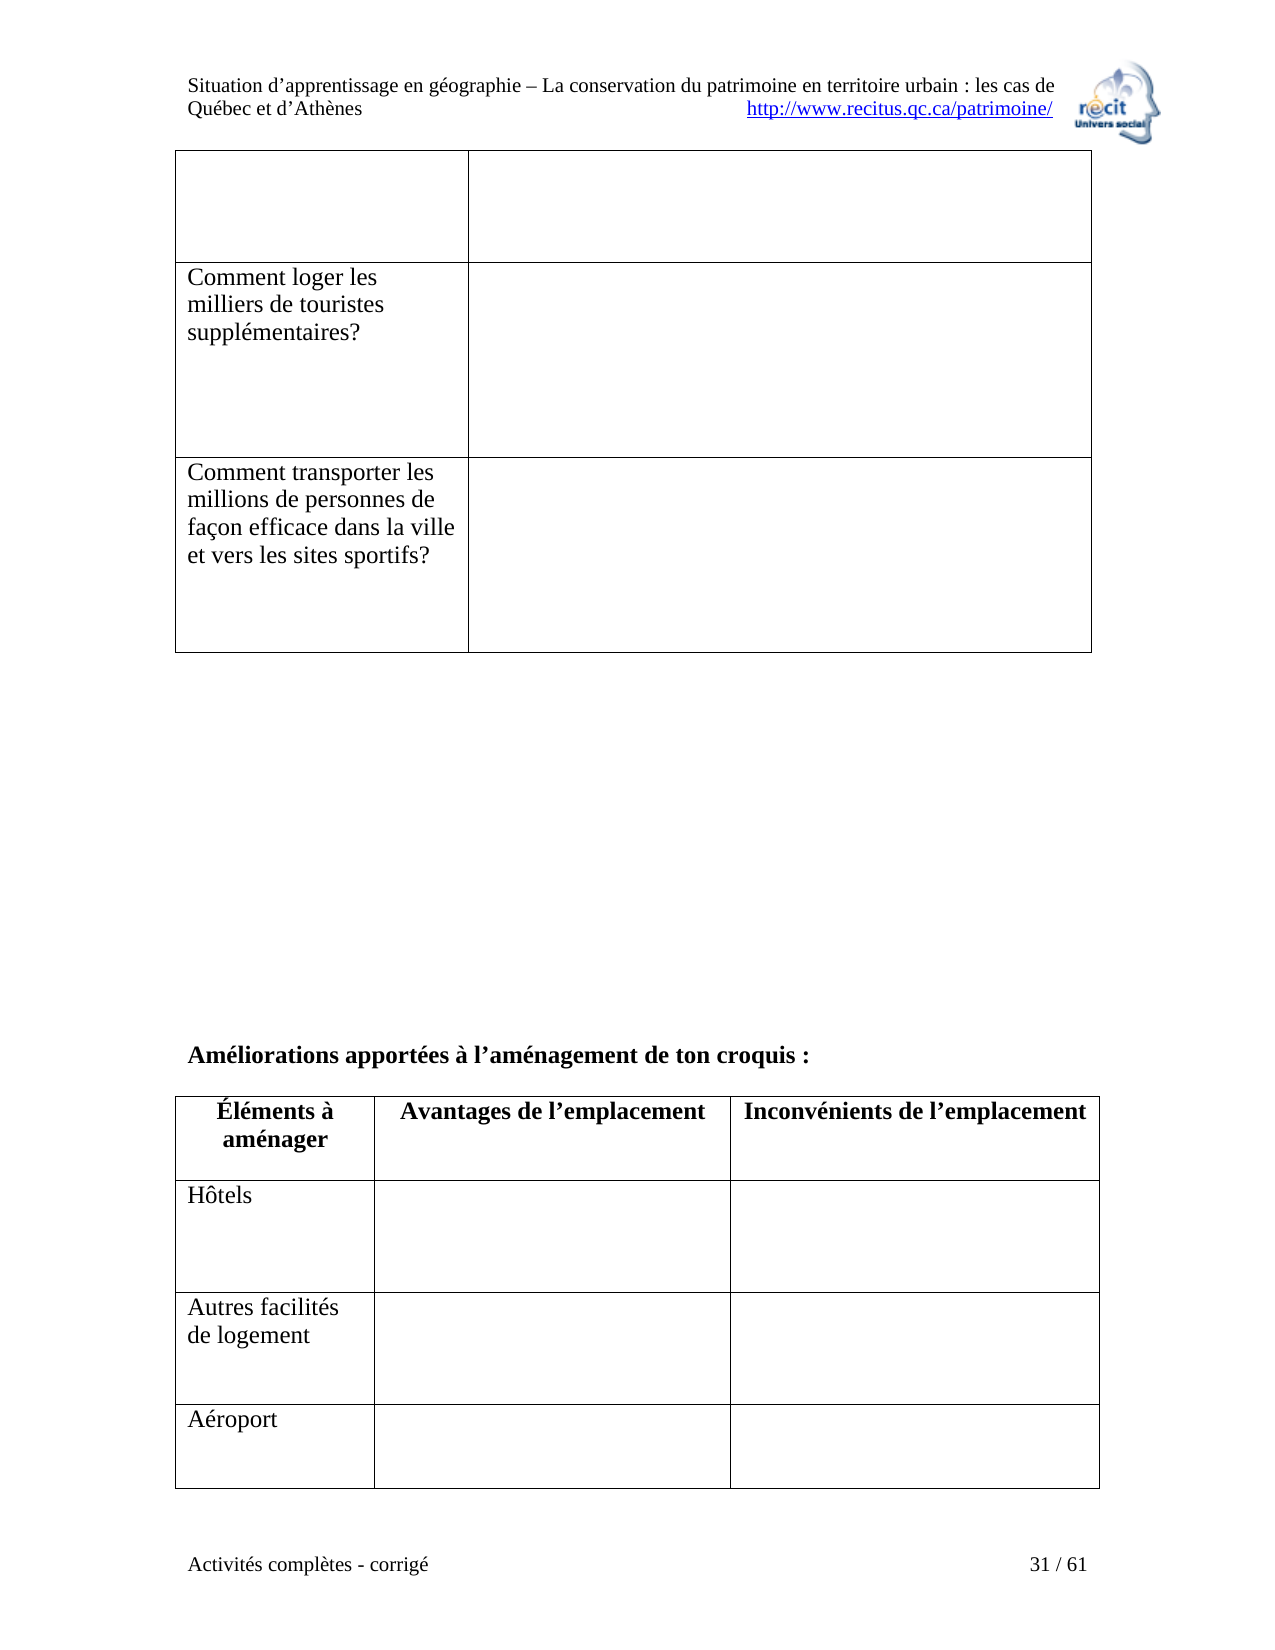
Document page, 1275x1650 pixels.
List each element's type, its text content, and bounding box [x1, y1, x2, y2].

table_cell [375, 1293, 730, 1404]
text Améliorations apportées à l’aménagement de ton croquis : [187, 1041, 1087, 1068]
table_cell [731, 1405, 1099, 1488]
table_cell Aéroport [176, 1405, 374, 1488]
picture [1070, 57, 1161, 146]
table_header Éléments à aménager [176, 1097, 374, 1180]
table_header Inconvénients de l’emplacement [731, 1097, 1099, 1180]
table_cell Comment transporter les millions de personnes de façon efficace dans la ville et vers les sites sportifs? [176, 458, 468, 652]
table_cell Autres facilités de logement [176, 1293, 374, 1404]
table_cell [731, 1293, 1099, 1404]
table_cell [375, 1405, 730, 1488]
table_cell [469, 458, 1091, 652]
table_cell [375, 1181, 730, 1292]
table_cell [469, 151, 1091, 262]
table_header Avantages de l’emplacement [375, 1097, 730, 1180]
table_cell [176, 151, 468, 262]
table_cell [469, 263, 1091, 457]
table_cell [731, 1181, 1099, 1292]
table_cell Comment loger les milliers de touristes supplémentaires? [176, 263, 468, 457]
table_cell Hôtels [176, 1181, 374, 1292]
